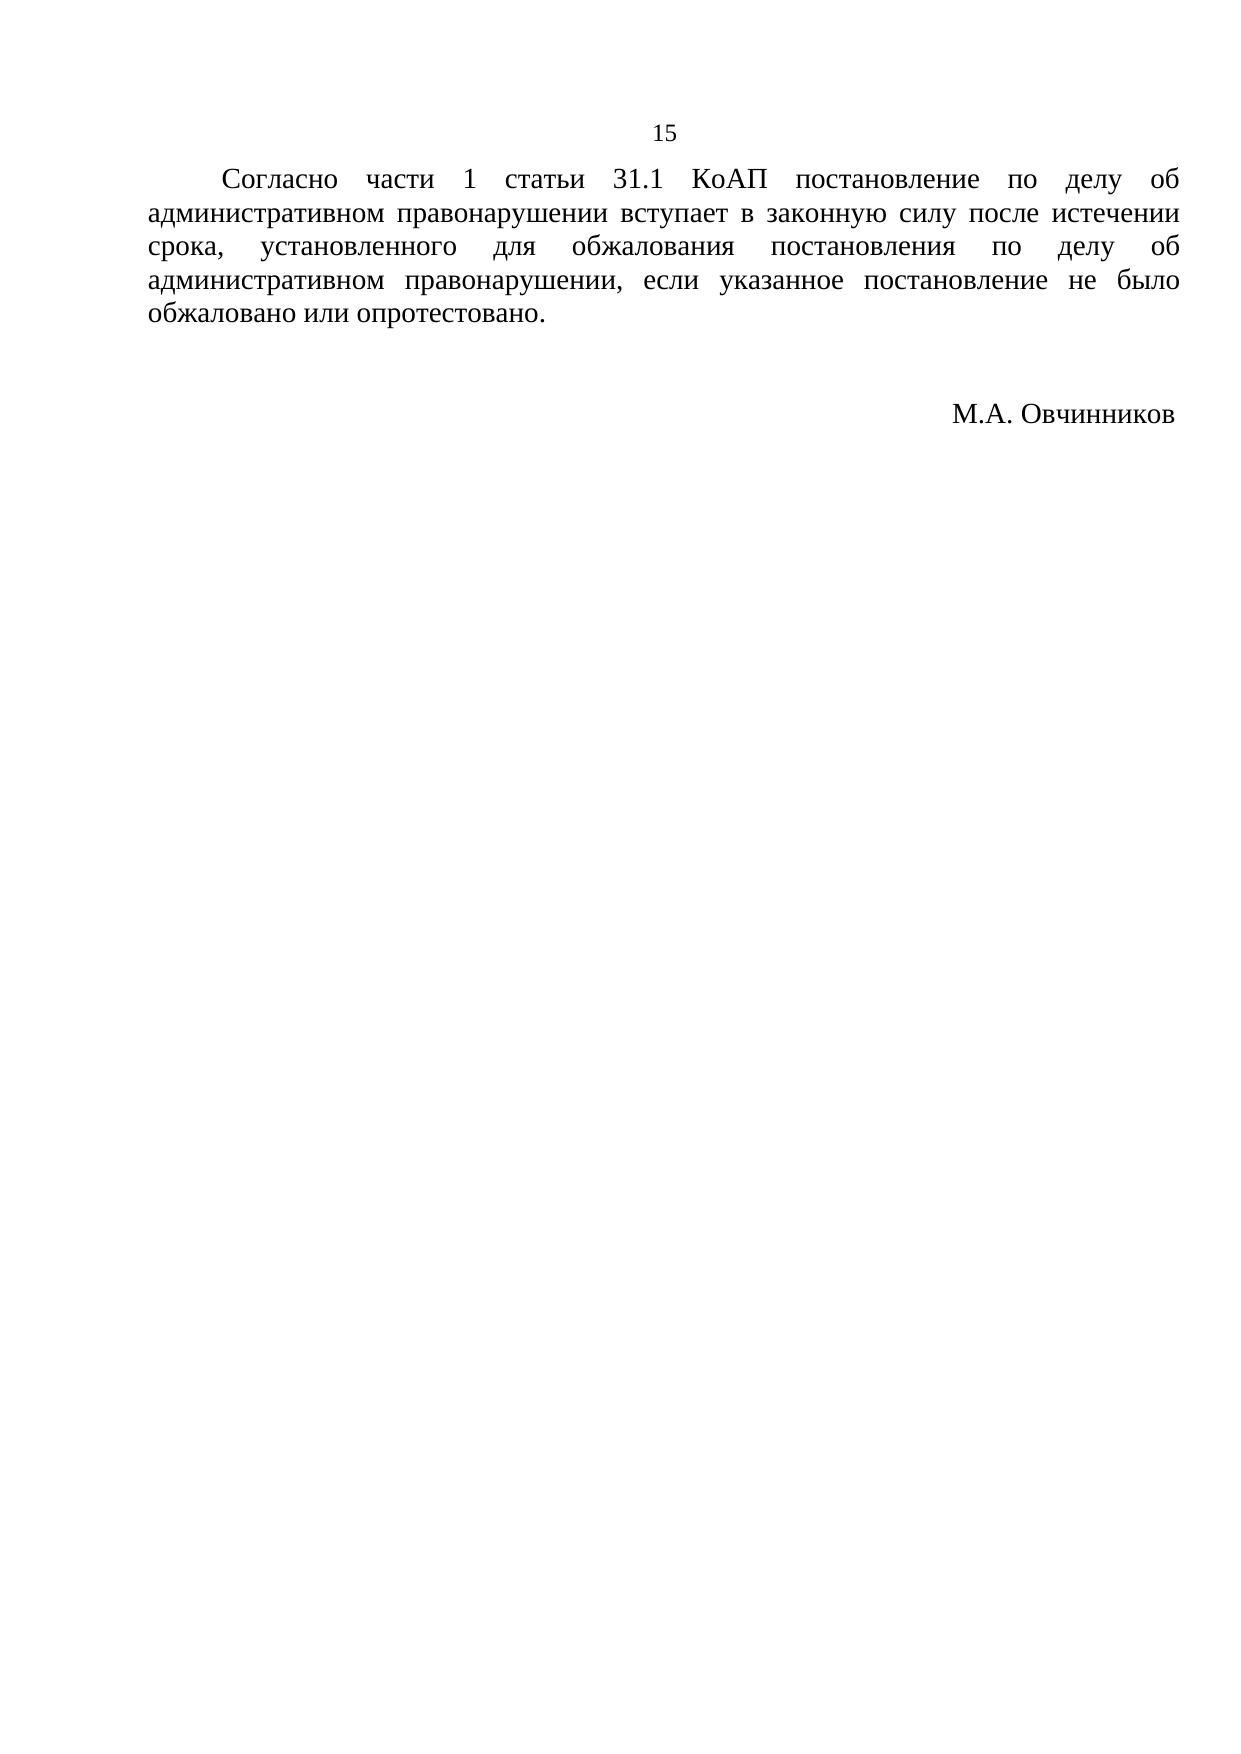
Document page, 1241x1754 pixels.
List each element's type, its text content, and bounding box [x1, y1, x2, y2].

text Согласно части 1 статьи 31.1 КоАП постановление по делу об административном правонарушении вступает в законную силу после истечении срока, установленного для обжалования постановления по делу об административном правонарушении, если указанное постановление не было обжаловано или опротестовано. [148, 161, 1181, 329]
text М.А. Овчинников [148, 396, 1181, 429]
